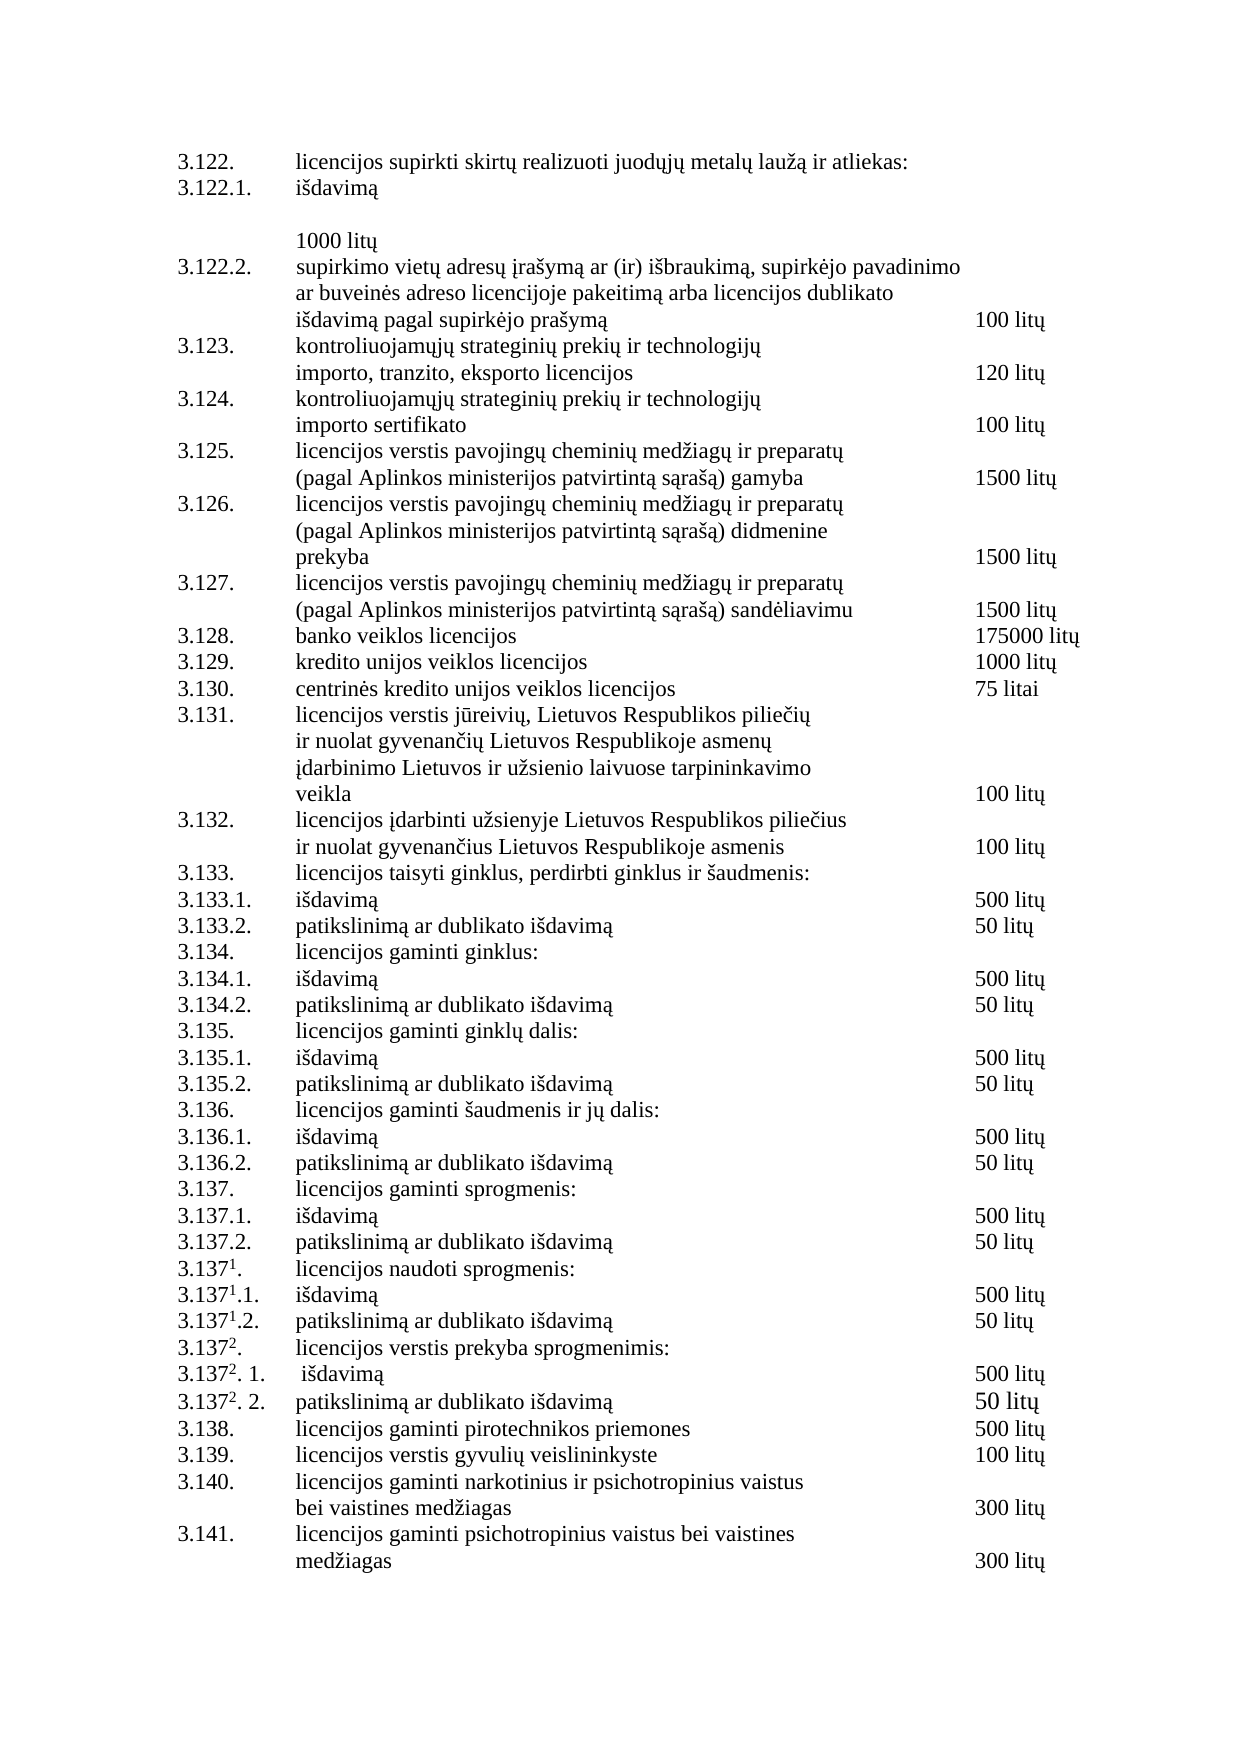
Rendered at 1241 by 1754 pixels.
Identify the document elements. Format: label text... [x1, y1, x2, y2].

text 3.1371.1. išdavimą 500 litų [177, 1281, 1122, 1307]
text 3.1372. 1. išdavimą 500 litų [177, 1360, 1122, 1386]
list supirkimo vietų adresų įrašymą ar (ir) išbraukimą, supirkėjo pavadinimo [177, 253, 1122, 279]
text 3.122. licencijos supirkti skirtų realizuoti juodųjų metalų laužą ir atliekas: [177, 148, 989, 174]
text 3.137.1. išdavimą 500 litų [177, 1202, 1122, 1228]
text 3.1372. licencijos verstis prekyba sprogmenimis: [177, 1334, 1122, 1360]
text 3.134.2. patikslinimą ar dublikato išdavimą 50 litų [177, 991, 1122, 1017]
text 3.135.2. patikslinimą ar dublikato išdavimą 50 litų [177, 1070, 1122, 1096]
text 3.137.2. patikslinimą ar dublikato išdavimą 50 litų [177, 1228, 1122, 1254]
text 3.141. licencijos gaminti psichotropinius vaistus bei vaistines medžiagas 300 litų [177, 1521, 1122, 1573]
text 3.122.1. išdavimą 1000 litų [177, 174, 989, 253]
text 3.136. licencijos gaminti šaudmenis ir jų dalis: [177, 1096, 1122, 1123]
text 3.133. licencijos taisyti ginklus, perdirbti ginklus ir šaudmenis: [177, 859, 1122, 886]
text 3.132. licencijos įdarbinti užsienyje Lietuvos Respublikos piliečius ir nuolat gyvenančius Lietuvos Respublikoje asmenis 100 litų [177, 807, 1122, 859]
text 3.1371. licencijos naudoti sprogmenis: [177, 1254, 1122, 1281]
text 3.131. licencijos verstis jūreivių, Lietuvos Respublikos piliečių ir nuolat gyvenančių Lietuvos Respublikoje asmenų įdarbinimo Lietuvos ir užsienio laivuose tarpininkavimo veikla 100 litų [177, 701, 1122, 807]
text 3.125. licencijos verstis pavojingų cheminių medžiagų ir preparatų (pagal Aplinkos ministerijos patvirtintą sąrašą) gamyba 1500 litų [177, 438, 1122, 490]
text išdavimą pagal supirkėjo prašymą 100 litų [177, 306, 1122, 332]
text 3.140. licencijos gaminti narkotinius ir psichotropinius vaistus bei vaistines medžiagas 300 litų [177, 1468, 1122, 1521]
text 3.1372. 2. patikslinimą ar dublikato išdavimą 50 litų [177, 1386, 1122, 1415]
text 3.134. licencijos gaminti ginklus: [177, 938, 1122, 965]
text 3.134.1. išdavimą 500 litų [177, 965, 1122, 991]
text 3.136.1. išdavimą 500 litų [177, 1123, 1122, 1149]
text 3.128. banko veiklos licencijos 175000 litų [177, 622, 1122, 648]
text 3.139. licencijos verstis gyvulių veislininkyste 100 litų [177, 1441, 1122, 1468]
text 3.130. centrinės kredito unijos veiklos licencijos 75 litai [177, 675, 1122, 701]
text 3.1371.2. patikslinimą ar dublikato išdavimą 50 litų [177, 1307, 1122, 1334]
text 3.135.1. išdavimą 500 litų [177, 1044, 1122, 1070]
text 3.137. licencijos gaminti sprogmenis: [177, 1176, 1122, 1202]
text ar buveinės adreso licencijoje pakeitimą arba licencijos dublikato [177, 279, 1122, 306]
text 3.135. licencijos gaminti ginklų dalis: [177, 1017, 1122, 1044]
text 3.136.2. patikslinimą ar dublikato išdavimą 50 litų [177, 1149, 1122, 1176]
text 3.124. kontroliuojamųjų strateginių prekių ir technologijų importo sertifikato 100 litų [177, 385, 1122, 438]
text 3.123. kontroliuojamųjų strateginių prekių ir technologijų importo, tranzito, eksporto licencijos 120 litų [177, 332, 1122, 385]
text 3.127. licencijos verstis pavojingų cheminių medžiagų ir preparatų (pagal Aplinkos ministerijos patvirtintą sąrašą) sandėliavimu 1500 litų [177, 569, 1122, 622]
text 3.129. kredito unijos veiklos licencijos 1000 litų [177, 648, 1122, 675]
text 3.138. licencijos gaminti pirotechnikos priemones 500 litų [177, 1415, 1122, 1441]
text 3.133.2. patikslinimą ar dublikato išdavimą 50 litų [177, 912, 1122, 938]
text 3.126. licencijos verstis pavojingų cheminių medžiagų ir preparatų (pagal Aplinkos ministerijos patvirtintą sąrašą) didmenine prekyba 1500 litų [177, 490, 1122, 569]
text 3.133.1. išdavimą 500 litų [177, 886, 1122, 912]
